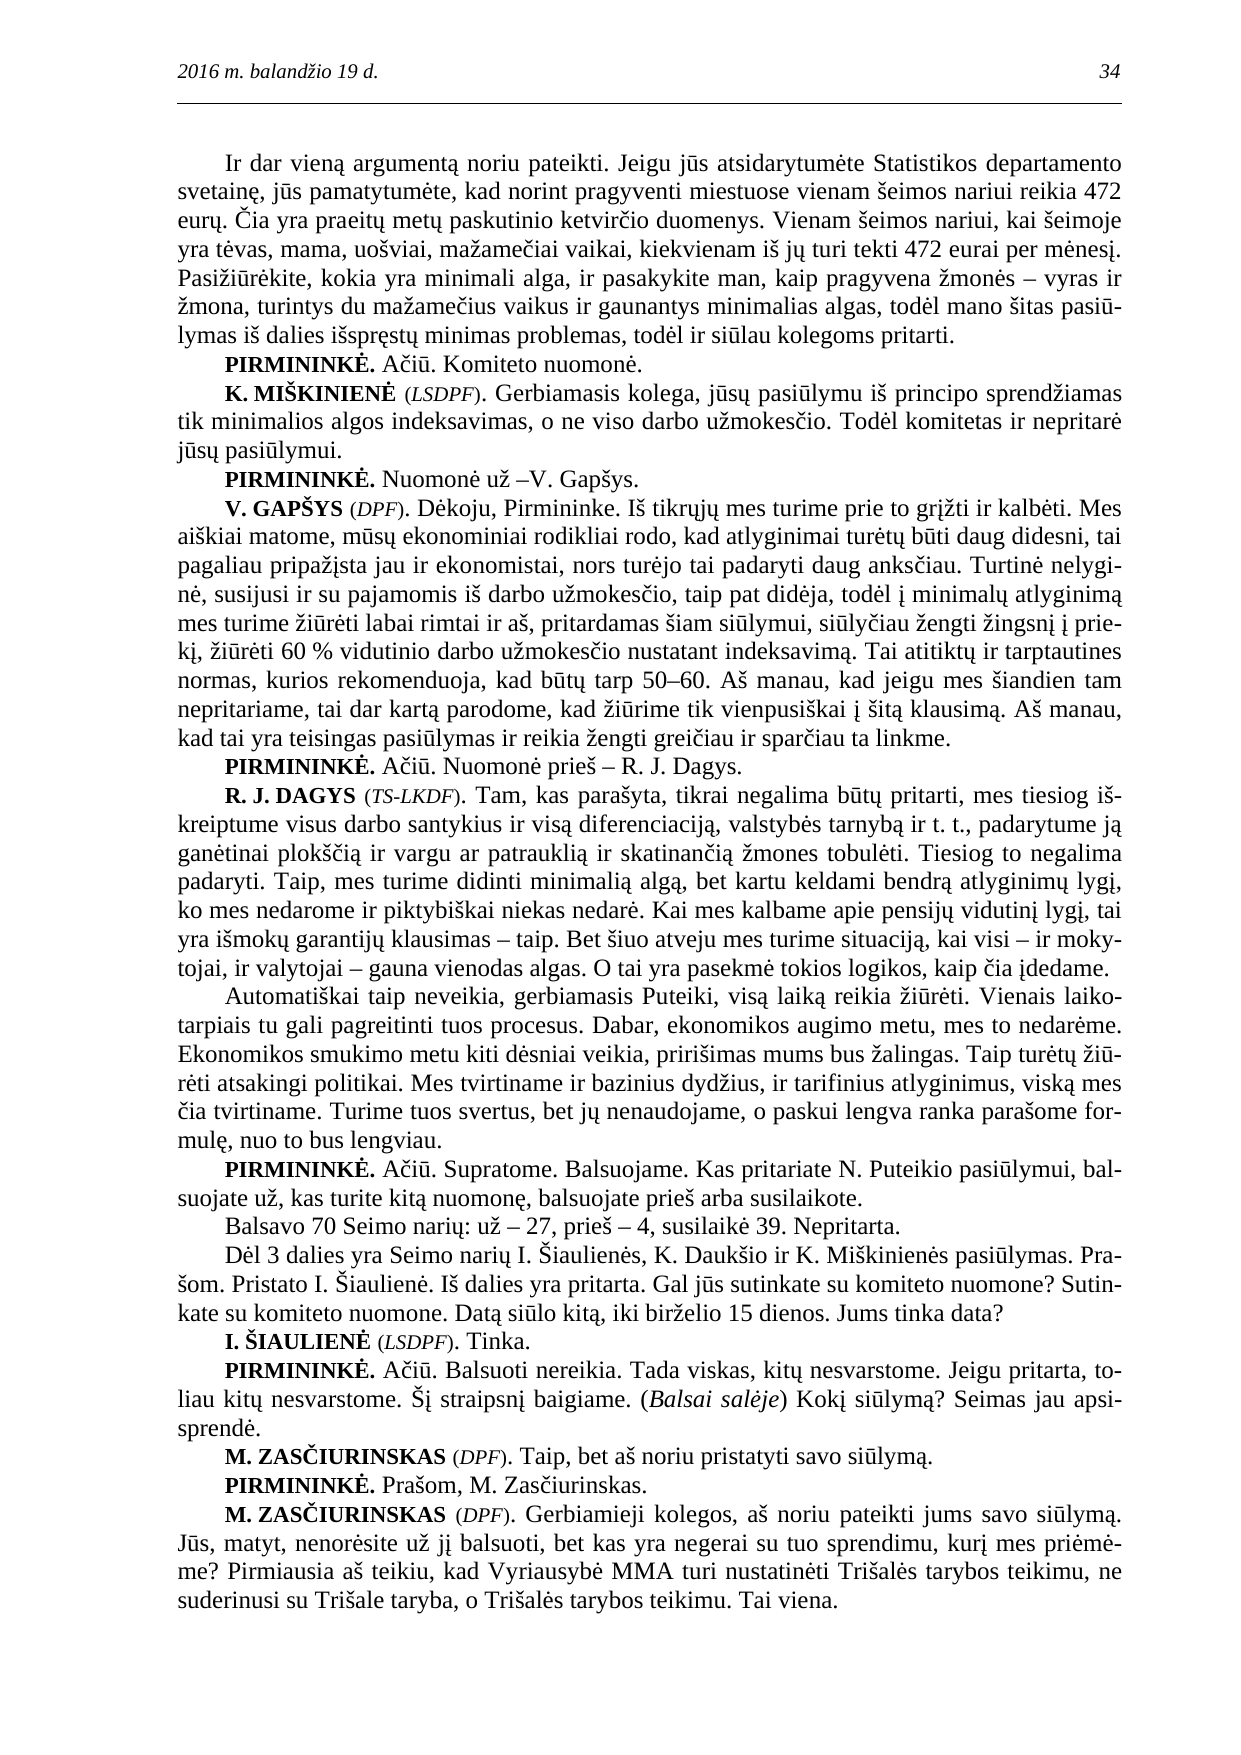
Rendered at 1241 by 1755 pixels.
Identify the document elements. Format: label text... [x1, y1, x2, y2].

text M. ZASČIURINSKAS (DPF). Taip, bet aš no­riu pri­sta­ty­ti sa­vo siū­ly­mą. [177, 1441, 1122, 1470]
text PIRMININKĖ. Pra­šom, M. Zas­čiu­rins­kas. [177, 1470, 1122, 1499]
text PIRMININKĖ. Ačiū. Bal­suo­ti ne­rei­kia. Ta­da vis­kas, ki­tų ne­svars­to­me. Jei­gu pri­tar­ta, to­liau ki­tų ne­svars­to­me. Šį straips­nį bai­gia­me. (Bal­sai sa­lė­je) Ko­kį siū­ly­mą? Sei­mas jau ap­si­spren­dė. [177, 1355, 1122, 1441]
text Ir dar vie­ną ar­gu­men­tą no­riu pa­teik­ti. Jei­gu jūs at­si­da­ry­tu­mė­te Sta­tis­ti­kos de­par­ta­men­to sve­tai­nę, jūs pa­ma­ty­tu­mė­te, kad no­rint pra­gy­ven­ti mies­tuo­se vie­nam šei­mos na­riui rei­kia 472 eu­rų. Čia yra pra­ei­tų me­tų pas­ku­ti­nio ket­vir­čio duo­me­nys. Vie­nam šei­mos na­riui, kai šei­mo­je yra tė­vas, ma­ma, uoš­viai, ma­ža­me­čiai vai­kai, kiek­vie­nam iš jų tu­ri tek­ti 472 eu­rai per mė­ne­sį. Pa­si­žiū­rė­ki­te, ko­kia yra mi­ni­ma­li al­ga, ir pa­sa­ky­ki­te man, kaip pra­gy­ve­na žmo­nės – vy­ras ir žmo­na, tu­rin­tys du ma­ža­me­čius vai­kus ir gau­nan­tys mi­ni­ma­lias al­gas, to­dėl ma­no ši­tas pa­siū­ly­mas iš da­lies iš­spręs­tų mi­ni­mas pro­ble­mas, to­dėl ir siū­lau ko­le­goms pri­tar­ti. [177, 148, 1122, 349]
text PIRMININKĖ. Ačiū. Su­pra­to­me. Bal­suo­ja­me. Kas pri­ta­ria­te N. Pu­tei­kio pa­siū­ly­mui, bal­suo­ja­te už, kas tu­ri­te ki­tą nuo­mo­nę, bal­suo­ja­te prieš ar­ba su­si­lai­ko­te. [177, 1154, 1122, 1211]
text M. ZASČIURINSKAS (DPF). Ger­bia­mie­ji ko­le­gos, aš no­riu pa­teik­ti jums sa­vo siū­ly­mą. Jūs, ma­tyt, ne­no­rė­si­te už jį bal­suo­ti, bet kas yra ne­ge­rai su tuo spren­di­mu, ku­rį mes pri­ėmė­me? Pir­miau­sia aš tei­kiu, kad Vy­riau­sy­bė MMA tu­ri nu­sta­ti­nė­ti Tri­ša­lės ta­ry­bos tei­ki­mu, ne su­de­ri­nu­si su Tri­ša­le ta­ry­ba, o Tri­ša­lės ta­ry­bos tei­ki­mu. Tai vie­na. [177, 1499, 1122, 1614]
text PIRMININKĖ. Ačiū. Nuo­mo­nė prieš – R. J. Da­gys. [177, 751, 1122, 780]
text PIRMININKĖ. Ačiū. Ko­mi­te­to nuo­mo­nė. [177, 349, 1122, 378]
text K. MIŠKINIENĖ (LSDPF). Ger­bia­ma­sis ko­le­ga, jū­sų pa­siū­ly­mu iš prin­ci­po spren­džia­mas tik mi­ni­ma­lios al­gos in­dek­sa­vi­mas, o ne vi­so dar­bo už­mo­kes­čio. To­dėl ko­mi­te­tas ir ne­pri­ta­rė jū­sų pa­siū­ly­mui. [177, 378, 1122, 464]
text Dėl 3 da­lies yra Sei­mo na­rių I. Šiau­lie­nės, K. Dauk­šio ir K. Miš­ki­nie­nės pa­siū­ly­mas. Pra­šom. Pri­sta­to I. Šiau­lie­nė. Iš da­lies yra pri­tar­ta. Gal jūs su­tin­ka­te su ko­mi­te­to nuo­mo­ne? Su­tin­ka­te su ko­mi­te­to nuo­mo­ne. Da­tą siū­lo ki­tą, iki bir­že­lio 15 die­nos. Jums tin­ka da­ta? [177, 1240, 1122, 1326]
text I. ŠIAULIENĖ (LSDPF). Tin­ka. [177, 1326, 1122, 1355]
text Au­to­ma­tiš­kai taip ne­vei­kia, ger­bia­ma­sis Pu­tei­ki, vi­są lai­ką rei­kia žiū­rė­ti. Vie­nais lai­ko­tar­piais tu ga­li pa­grei­tin­ti tuos pro­ce­sus. Da­bar, eko­no­mi­kos au­gi­mo me­tu, mes to ne­da­rė­me. Eko­no­mi­kos smu­ki­mo me­tu ki­ti dės­niai vei­kia, pri­ri­ši­mas mums bus ža­lin­gas. Taip tu­rė­tų žiū­rė­ti at­sa­kin­gi po­li­ti­kai. Mes tvir­ti­na­me ir ba­zi­nius dy­džius, ir ta­ri­fi­nius at­ly­gi­ni­mus, vis­ką mes čia tvir­ti­na­me. Tu­ri­me tuos sver­tus, bet jų ne­nau­do­ja­me, o pas­kui leng­va ran­ka pa­ra­šo­me for­mu­lę, nuo to bus leng­viau. [177, 981, 1122, 1154]
text V. GAPŠYS (DPF). Dė­ko­ju, Pir­mi­nin­ke. Iš tik­rų­jų mes tu­ri­me prie to grįž­ti ir kal­bė­ti. Mes aiš­kiai ma­to­me, mū­sų eko­no­mi­niai ro­dik­liai ro­do, kad at­ly­gi­ni­mai tu­rė­tų bū­ti daug di­des­ni, tai pa­ga­liau pri­pa­žįs­ta jau ir eko­no­mis­tai, nors tu­rė­jo tai pa­da­ry­ti daug anks­čiau. Tur­ti­nė ne­ly­gi­nė, su­si­ju­si ir su pa­ja­mo­mis iš dar­bo už­mo­kes­čio, taip pat di­dė­ja, to­dėl į mi­ni­ma­lų at­ly­gi­ni­mą mes tu­ri­me žiū­rė­ti la­bai rim­tai ir aš, pri­tar­da­mas šiam siū­ly­mui, siū­ly­čiau ženg­ti žings­nį į prie­kį, žiū­rė­ti 60 % vi­du­ti­nio dar­bo už­mo­kes­čio nu­sta­tant in­dek­sa­vi­mą. Tai ati­tik­tų ir tarp­tau­ti­nes nor­mas, ku­rios re­ko­men­duo­ja, kad bū­tų tarp 50–60. Aš ma­nau, kad jei­gu mes šian­dien tam ne­pri­ta­ria­me, tai dar kar­tą pa­ro­do­me, kad žiū­ri­me tik vien­pu­siš­kai į ši­tą klau­si­mą. Aš ma­nau, kad tai yra tei­sin­gas pa­siū­ly­mas ir rei­kia ženg­ti grei­čiau ir spar­čiau ta lin­kme. [177, 493, 1122, 751]
text Bal­sa­vo 70 Sei­mo na­rių: už – 27, prieš – 4, su­si­lai­kė 39. Ne­pri­tar­ta. [177, 1211, 1122, 1240]
text R. J. DAGYS (TS-LKDF). Tam, kas pa­ra­šy­ta, tik­rai ne­ga­li­ma bū­tų pri­tar­ti, mes tie­siog iš­kreip­tu­me vi­sus dar­bo san­ty­kius ir vi­są di­fe­ren­cia­ci­ją, vals­ty­bės tar­ny­bą ir t. t., pa­da­ry­tu­me ją ga­nė­ti­nai plokš­čią ir var­gu ar pa­trauk­lią ir ska­ti­nan­čią žmo­nes to­bu­lė­ti. Tie­siog to ne­ga­li­ma pa­da­ry­ti. Taip, mes tu­ri­me di­din­ti mi­ni­ma­lią al­gą, bet kar­tu kel­da­mi ben­drą at­ly­gi­ni­mų ly­gį, ko mes ne­da­ro­me ir pik­ty­biš­kai nie­kas ne­da­rė. Kai mes kal­ba­me apie pen­si­jų vi­du­ti­nį ly­gį, tai yra iš­mo­kų ga­ran­ti­jų klau­si­mas – taip. Bet šiuo at­ve­ju mes tu­ri­me si­tu­a­ci­ją, kai vi­si – ir mo­ky­to­jai, ir va­ly­to­jai – gau­na vie­no­das al­gas. O tai yra pa­sek­mė to­kios lo­gi­kos, kaip čia įde­da­me. [177, 780, 1122, 981]
text PIRMININKĖ. Nuo­mo­nė už –V. Gap­šys. [177, 464, 1122, 493]
